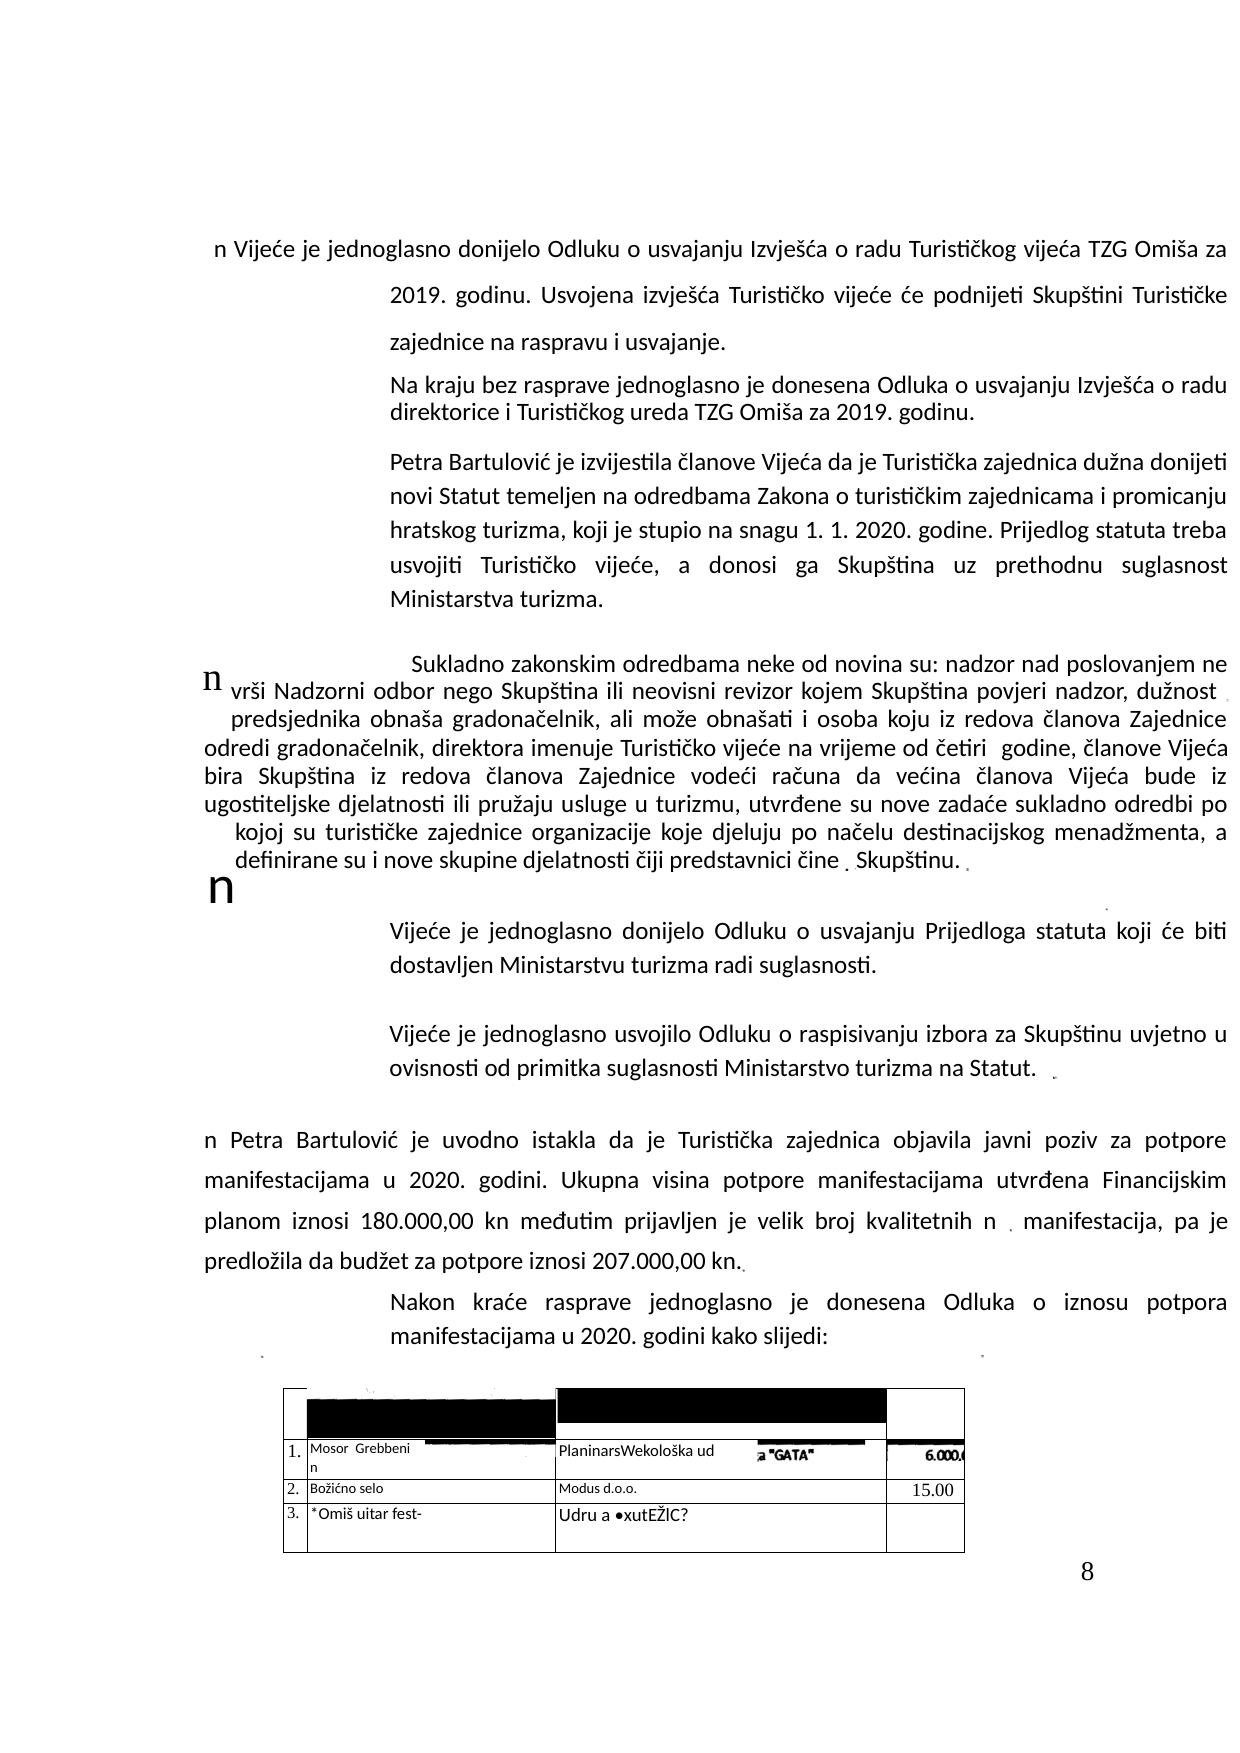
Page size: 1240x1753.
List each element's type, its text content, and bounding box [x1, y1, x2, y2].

table_cell 15.00 [887, 1480, 964, 1503]
table_cell Mosor Grebbeni n [308, 1440, 410, 1478]
text Sukladno zakonskim odredbama neke od novina su: nadzor nad poslovanjem ne vrši Nadzorni odbor nego Skupština ili neovisni revizor kojem Skupština povjeri nadzor, dužnost predsjednika obnaša gradonačelnik, ali može obnašati i osoba koju iz redova članova Zajednice odredi gradonačelnik, direktora imenuje Turističko vijeće na vrijeme od četiri godine, članove Vijeća bira Skupština iz redova članova Zajednice vodeći računa da većina članova Vijeća bude iz ugostiteljske djelatnosti ili pružaju usluge u turizmu, utvrđene su nove zadaće sukladno odredbi po kojoj su turističke zajednice organizacije koje djeluju po načelu destinacijskog menadžmenta, a definirane su i nove skupine djelatnosti čiji predstavnici čine Skupštinu. [204, 650, 1229, 875]
table_cell [758, 1440, 886, 1478]
table_header [556, 1389, 886, 1439]
table_cell *Omiš uitar fest- [308, 1504, 555, 1552]
table_header [261, 1355, 266, 1555]
text n Vijeće je jednoglasno donijelo Odluku o usvajanju Izvješća o radu Turističkog vijeća TZG Omiša za 2019. godinu. Usvojena izvješća Turističko vijeće će podnijeti Skupštini Turističke zajednice na raspravu i usvajanje. [213, 233, 1229, 356]
table_cell PlaninarsWekološka ud [556, 1440, 758, 1478]
table_cell Modus d.o.o. [556, 1480, 886, 1503]
table_cell [887, 1461, 964, 1478]
text Nakon kraće rasprave jednoglasno je donesena Odluka o iznosu potpora manifestacijama u 2020. godini kako slijedi: [390, 1286, 1229, 1351]
table_header [887, 1389, 964, 1439]
text Vijeće je jednoglasno donijelo Odluku o usvajanju Prijedloga statuta koji će biti dostavljen Ministarstvu turizma radi suglasnosti. [389, 915, 1229, 979]
text Petra Bartulović je izvijestila članove Vijeća da je Turistička zajednica dužna donijeti novi Statut temeljen na odredbama Zakona o turističkim zajednicama i promicanju hratskog turizma, koji je stupio na snagu 1. 1. 2020. godine. Prijedlog statuta treba usvojiti Turističko vijeće, a donosi ga Skupština uz prethodnu suglasnost Ministarstva turizma. [389, 446, 1229, 613]
table_cell Udru a •xutEŽlC? [556, 1504, 886, 1552]
table_cell Božićno selo [308, 1480, 555, 1503]
table_cell 1. [284, 1440, 307, 1478]
text Na kraju bez rasprave jednoglasno je donesena Odluka o usvajanju Izvješća o radu direktorice i Turističkog ureda TZG Omiša za 2019. godinu. [390, 372, 1229, 427]
table_header [284, 1389, 307, 1439]
table_cell [887, 1504, 964, 1552]
table_cell [410, 1440, 555, 1478]
text Vijeće je jednoglasno usvojilo Odluku o raspisivanju izbora za Skupštinu uvjetno u ovisnosti od primitka suglasnosti Ministarstvo turizma na Statut. [389, 1018, 1229, 1083]
table_header [266, 1355, 979, 1555]
table_cell 2. [284, 1480, 307, 1503]
table_header [979, 1355, 984, 1555]
text n Petra Bartulović je uvodno istakla da je Turistička zajednica objavila javni poziv za potpore manifestacijama u 2020. godini. Ukupna visina potpore manifestacijama utvrđena Financijskim planom iznosi 180.000,00 kn međutim prijavljen je velik broj kvalitetnih n manifestacija, pa je predložila da budžet za potpore iznosi 207.000,00 kn. [204, 1124, 1229, 1276]
table_cell 3. [284, 1504, 307, 1552]
